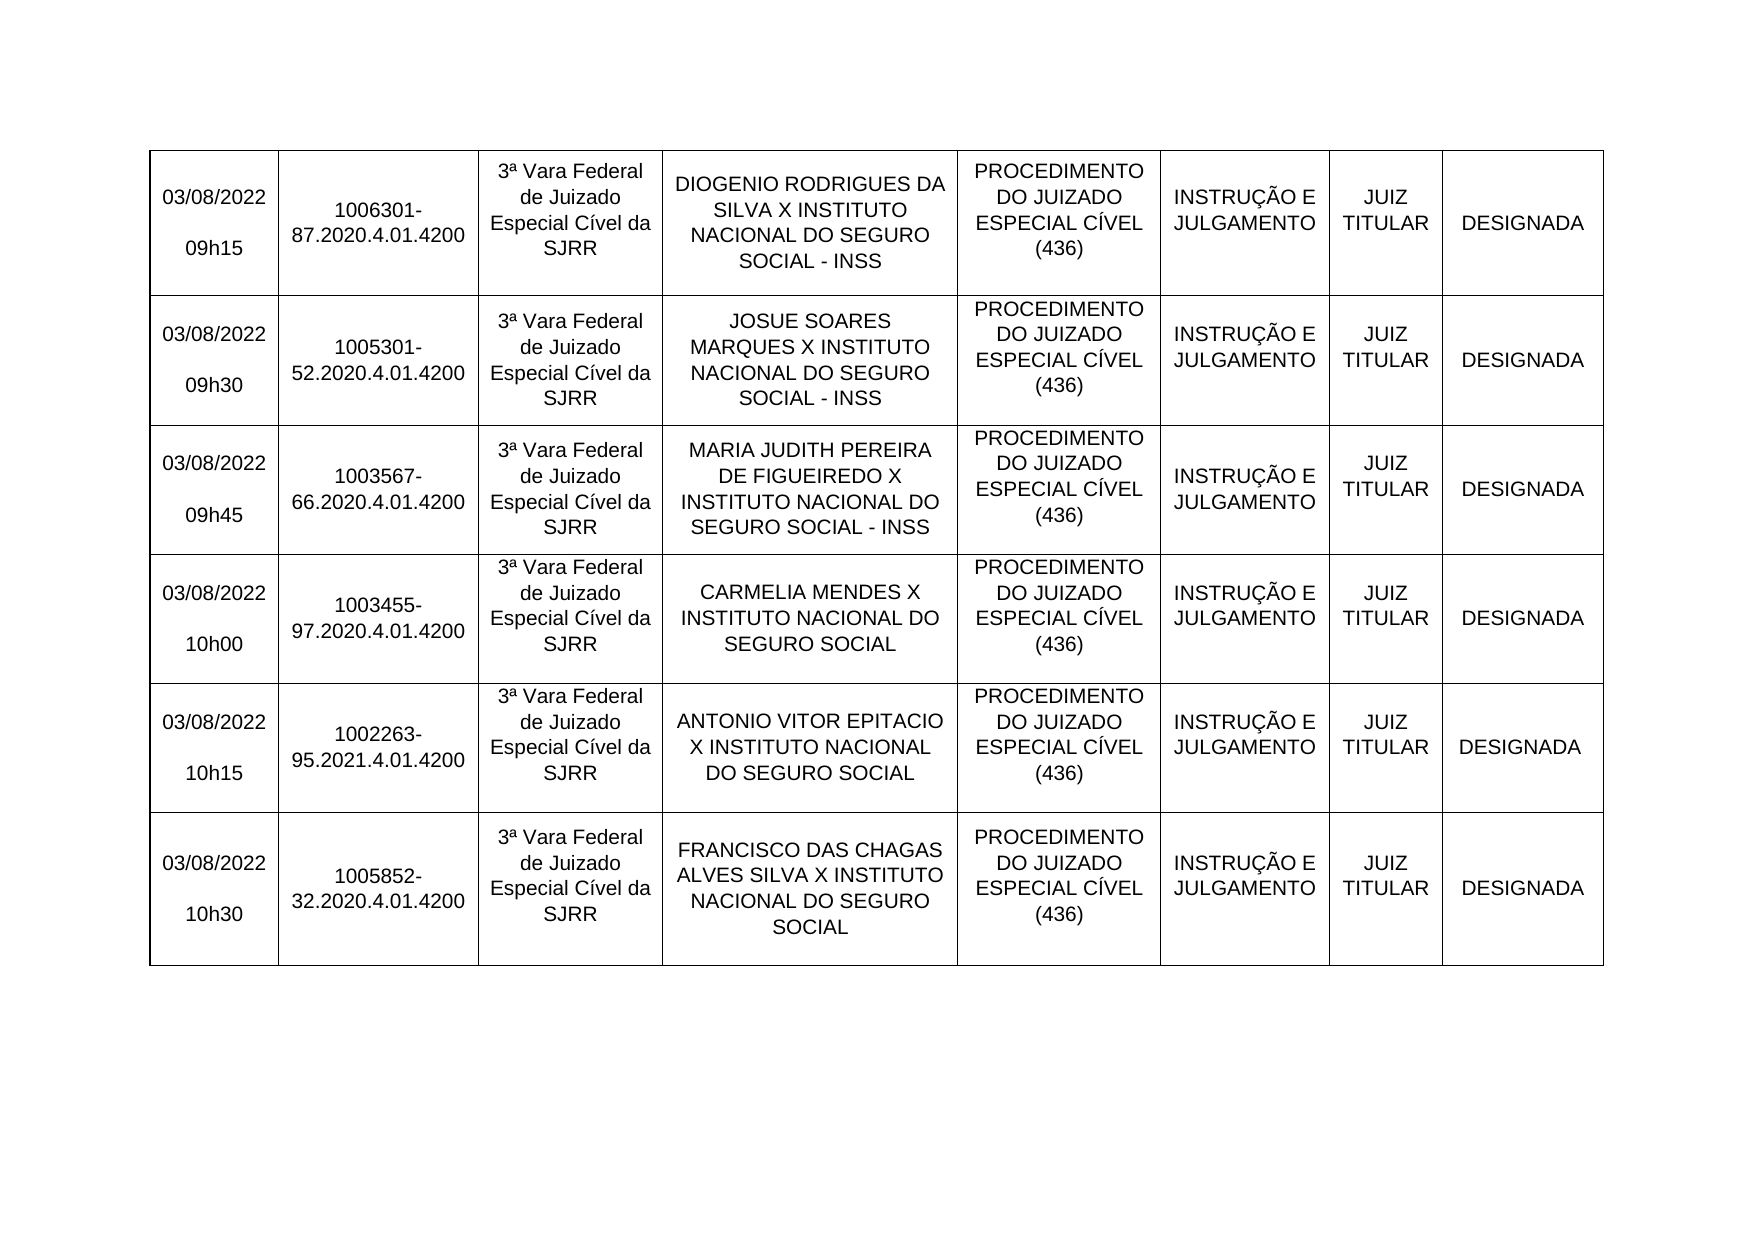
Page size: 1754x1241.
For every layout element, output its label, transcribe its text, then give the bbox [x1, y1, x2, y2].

table_cell 3ª Vara Federal de Juizado Especial Cível da SJRR [479, 426, 662, 554]
table_cell INSTRUÇÃO E JULGAMENTO [1161, 684, 1329, 812]
table_cell JUIZ TITULAR [1330, 555, 1442, 683]
table_cell 3ª Vara Federal de Juizado Especial Cível da SJRR [479, 555, 662, 683]
table_cell JUIZ TITULAR [1330, 426, 1442, 554]
table_cell JUIZ TITULAR [1330, 296, 1442, 424]
table_cell DESIGNADA [1443, 151, 1603, 295]
table_cell JUIZ TITULAR [1330, 684, 1442, 812]
table_cell 03/08/2022 10h00 [151, 555, 278, 683]
table_cell DESIGNADA [1443, 555, 1603, 683]
table_cell PROCEDIMENTO DO JUIZADO ESPECIAL CÍVEL (436) [958, 296, 1160, 424]
table_cell 1005301-52.2020.4.01.4200 [279, 296, 478, 424]
table_cell PROCEDIMENTO DO JUIZADO ESPECIAL CÍVEL (436) [958, 813, 1160, 965]
table_cell MARIA JUDITH PEREIRA DE FIGUEIREDO X INSTITUTO NACIONAL DO SEGURO SOCIAL - INSS [663, 426, 957, 554]
table_cell DESIGNADA [1443, 296, 1603, 424]
table_cell 1005852-32.2020.4.01.4200 [279, 813, 478, 965]
table_cell DIOGENIO RODRIGUES DA SILVA X INSTITUTO NACIONAL DO SEGURO SOCIAL - INSS [663, 151, 957, 295]
table_cell 3ª Vara Federal de Juizado Especial Cível da SJRR [479, 296, 662, 424]
table_cell 03/08/2022 10h15 [151, 684, 278, 812]
table_cell CARMELIA MENDES X INSTITUTO NACIONAL DO SEGURO SOCIAL [663, 555, 957, 683]
table_cell 1003567-66.2020.4.01.4200 [279, 426, 478, 554]
table_cell JUIZ TITULAR [1330, 813, 1442, 965]
table_cell INSTRUÇÃO E JULGAMENTO [1161, 151, 1329, 295]
table_cell JUIZ TITULAR [1330, 151, 1442, 295]
table_cell FRANCISCO DAS CHAGAS ALVES SILVA X INSTITUTO NACIONAL DO SEGURO SOCIAL [663, 813, 957, 965]
table_cell INSTRUÇÃO E JULGAMENTO [1161, 426, 1329, 554]
table_cell 3ª Vara Federal de Juizado Especial Cível da SJRR [479, 151, 662, 295]
table_cell 03/08/2022 09h15 [151, 151, 278, 295]
table_cell DESIGNADA [1443, 426, 1603, 554]
table_cell DESIGNADA [1443, 684, 1603, 812]
table_cell 03/08/2022 09h45 [151, 426, 278, 554]
table_cell DESIGNADA [1443, 813, 1603, 965]
table_cell 03/08/2022 10h30 [151, 813, 278, 965]
table_cell INSTRUÇÃO E JULGAMENTO [1161, 555, 1329, 683]
table_cell PROCEDIMENTO DO JUIZADO ESPECIAL CÍVEL (436) [958, 555, 1160, 683]
table_cell PROCEDIMENTO DO JUIZADO ESPECIAL CÍVEL (436) [958, 426, 1160, 554]
table_cell 3ª Vara Federal de Juizado Especial Cível da SJRR [479, 684, 662, 812]
table_cell 1003455-97.2020.4.01.4200 [279, 555, 478, 683]
table_cell JOSUE SOARES MARQUES X INSTITUTO NACIONAL DO SEGURO SOCIAL - INSS [663, 296, 957, 424]
table_cell ANTONIO VITOR EPITACIO X INSTITUTO NACIONAL DO SEGURO SOCIAL [663, 684, 957, 812]
table_cell 03/08/2022 09h30 [151, 296, 278, 424]
table_cell INSTRUÇÃO E JULGAMENTO [1161, 296, 1329, 424]
table_cell 3ª Vara Federal de Juizado Especial Cível da SJRR [479, 813, 662, 965]
table_cell PROCEDIMENTO DO JUIZADO ESPECIAL CÍVEL (436) [958, 151, 1160, 295]
table_cell INSTRUÇÃO E JULGAMENTO [1161, 813, 1329, 965]
table_cell PROCEDIMENTO DO JUIZADO ESPECIAL CÍVEL (436) [958, 684, 1160, 812]
table_cell 1002263-95.2021.4.01.4200 [279, 684, 478, 812]
table_cell 1006301-87.2020.4.01.4200 [279, 151, 478, 295]
